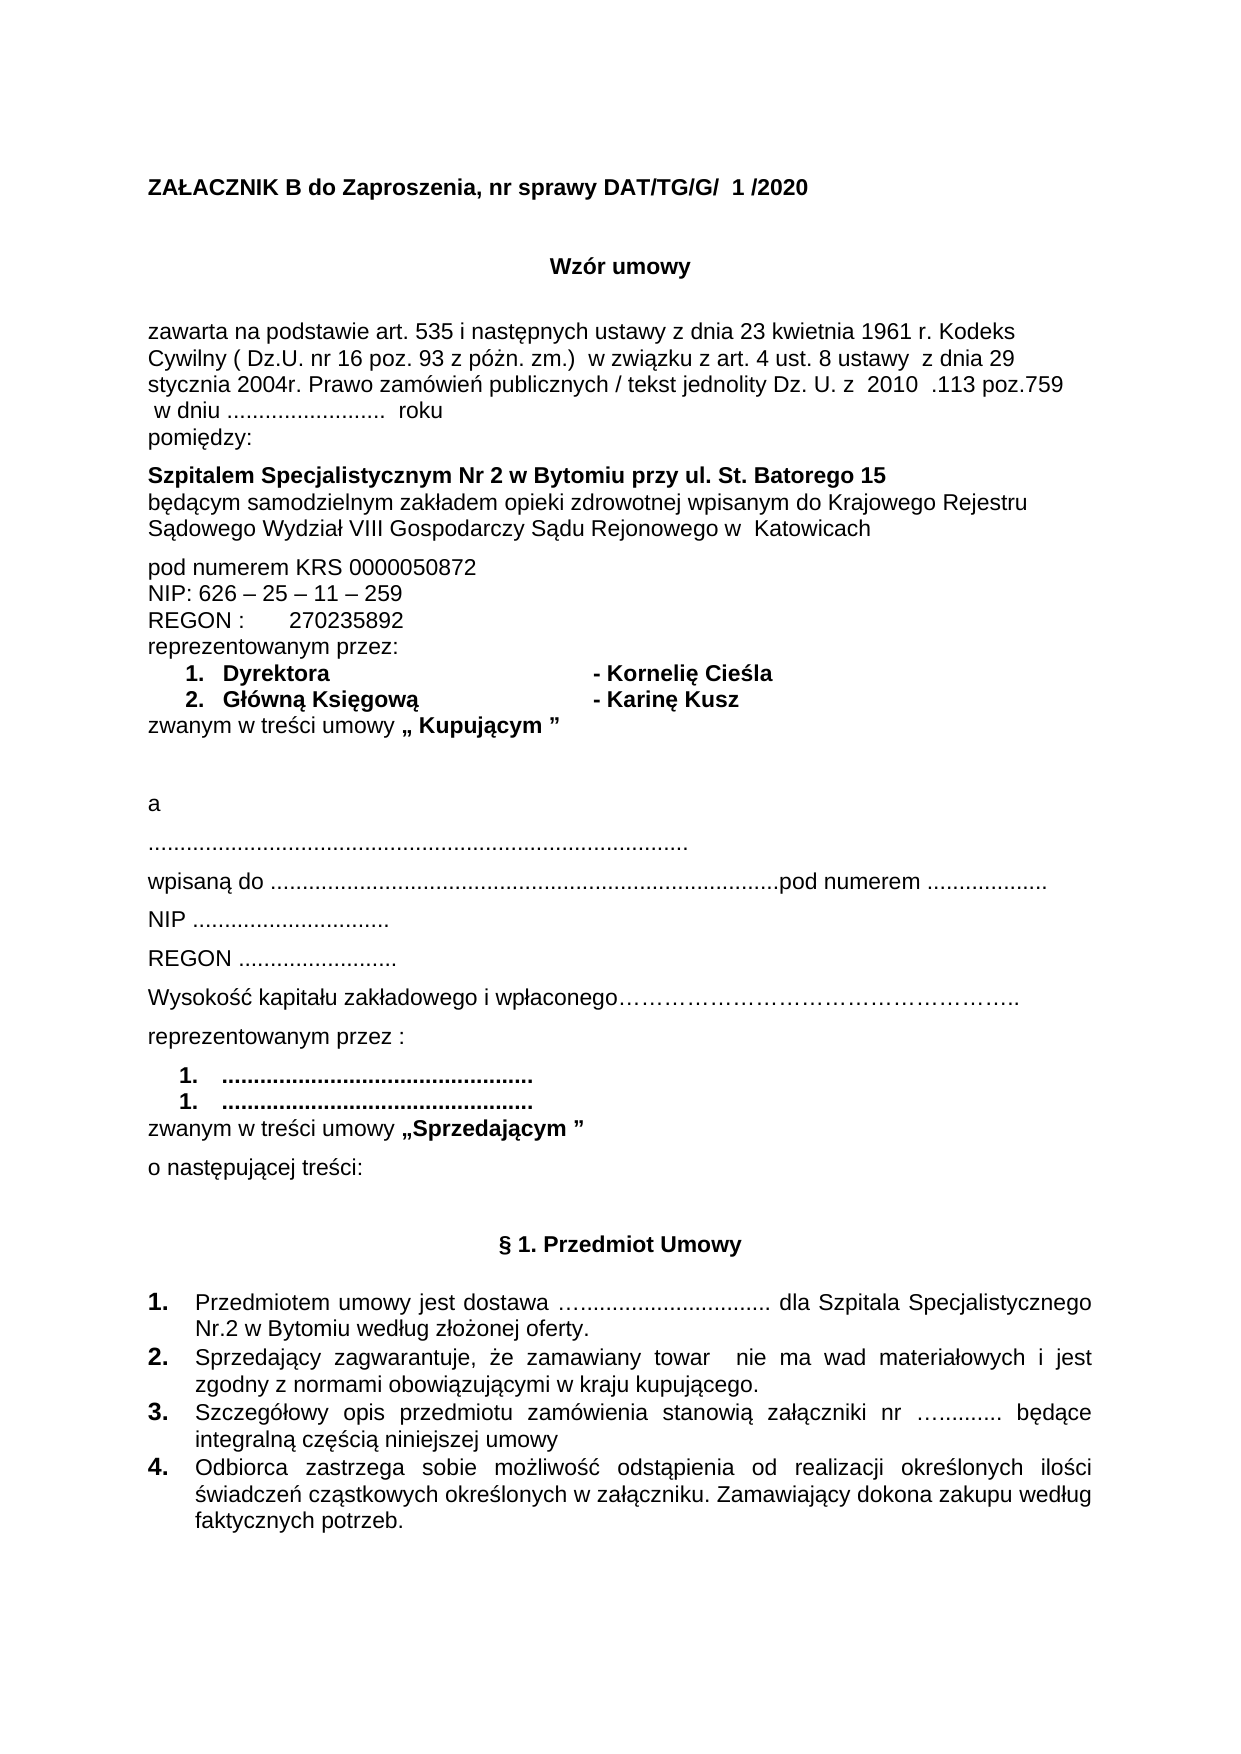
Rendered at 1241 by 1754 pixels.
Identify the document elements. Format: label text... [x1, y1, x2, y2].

list Główną Księgową - Karinę Kusz [185, 686, 1093, 712]
text NIP: 626 – 25 – 11 – 259 [148, 580, 1093, 607]
text Wzór umowy [148, 253, 1093, 279]
text REGON ......................... [148, 945, 1093, 972]
text NIP ............................... [148, 906, 1093, 933]
text pomiędzy: [148, 424, 1093, 450]
list Przedmiotem umowy jest dostawa ….............................. dla Szpitala Specjalistycznego Nr.2 w Bytomiu według złożonej oferty. [148, 1287, 1093, 1342]
text zawarta na podstawie art. 535 i następnych ustawy z dnia 23 kwietnia 1961 r. Kodeks Cywilny ( Dz.U. nr 16 poz. 93 z póżn. zm.) w związku z art. 4 ust. 8 ustawy z dnia 29 stycznia 2004r. Prawo zamówień publicznych / tekst jednolity Dz. U. z 2010 .113 poz.759 [148, 318, 1093, 397]
text Wysokość kapitału zakładowego i wpłaconego…………………………………………….. [148, 984, 1093, 1011]
text reprezentowanym przez: [148, 633, 1093, 659]
text w dniu ......................... roku [148, 397, 1093, 424]
list Szczegółowy opis przedmiotu zamówienia stanowią załączniki nr ….......... będące integralną częścią niniejszej umowy [148, 1397, 1093, 1452]
text wpisaną do ................................................................................pod numerem ................... [148, 868, 1093, 894]
text ..................................................................................... [148, 829, 1093, 855]
text a [148, 790, 1093, 816]
text zwanym w treści umowy „Sprzedającym ” [148, 1114, 1093, 1141]
list Odbiorca zastrzega sobie możliwość odstąpienia od realizacji określonych ilości świadczeń cząstkowych określonych w załączniku. Zamawiający dokona zakupu według faktycznych potrzeb. [148, 1452, 1093, 1533]
text § 1. Przedmiot Umowy [148, 1231, 1093, 1257]
text ZAŁACZNIK B do Zaproszenia, nr sprawy DAT/TG/G/ 1 /2020 [148, 174, 1093, 200]
list ................................................. [179, 1088, 1093, 1114]
text pod numerem KRS 0000050872 [148, 554, 1093, 580]
text będącym samodzielnym zakładem opieki zdrowotnej wpisanym do Krajowego Rejestru Sądowego Wydział VIII Gospodarczy Sądu Rejonowego w Katowicach [148, 489, 1093, 542]
list Dyrektora - Kornelię Cieśla [185, 659, 1093, 686]
text o następującej treści: [148, 1153, 1093, 1180]
text REGON : 270235892 [148, 607, 1093, 633]
text Szpitalem Specjalistycznym Nr 2 w Bytomiu przy ul. St. Batorego 15 [148, 462, 1093, 489]
text zwanym w treści umowy „ Kupującym ” [148, 712, 1093, 738]
list Sprzedający zagwarantuje, że zamawiany towar nie ma wad materiałowych i jest zgodny z normami obowiązującymi w kraju kupującego. [148, 1342, 1093, 1397]
text reprezentowanym przez : [148, 1023, 1093, 1049]
list ................................................. [179, 1062, 1093, 1088]
